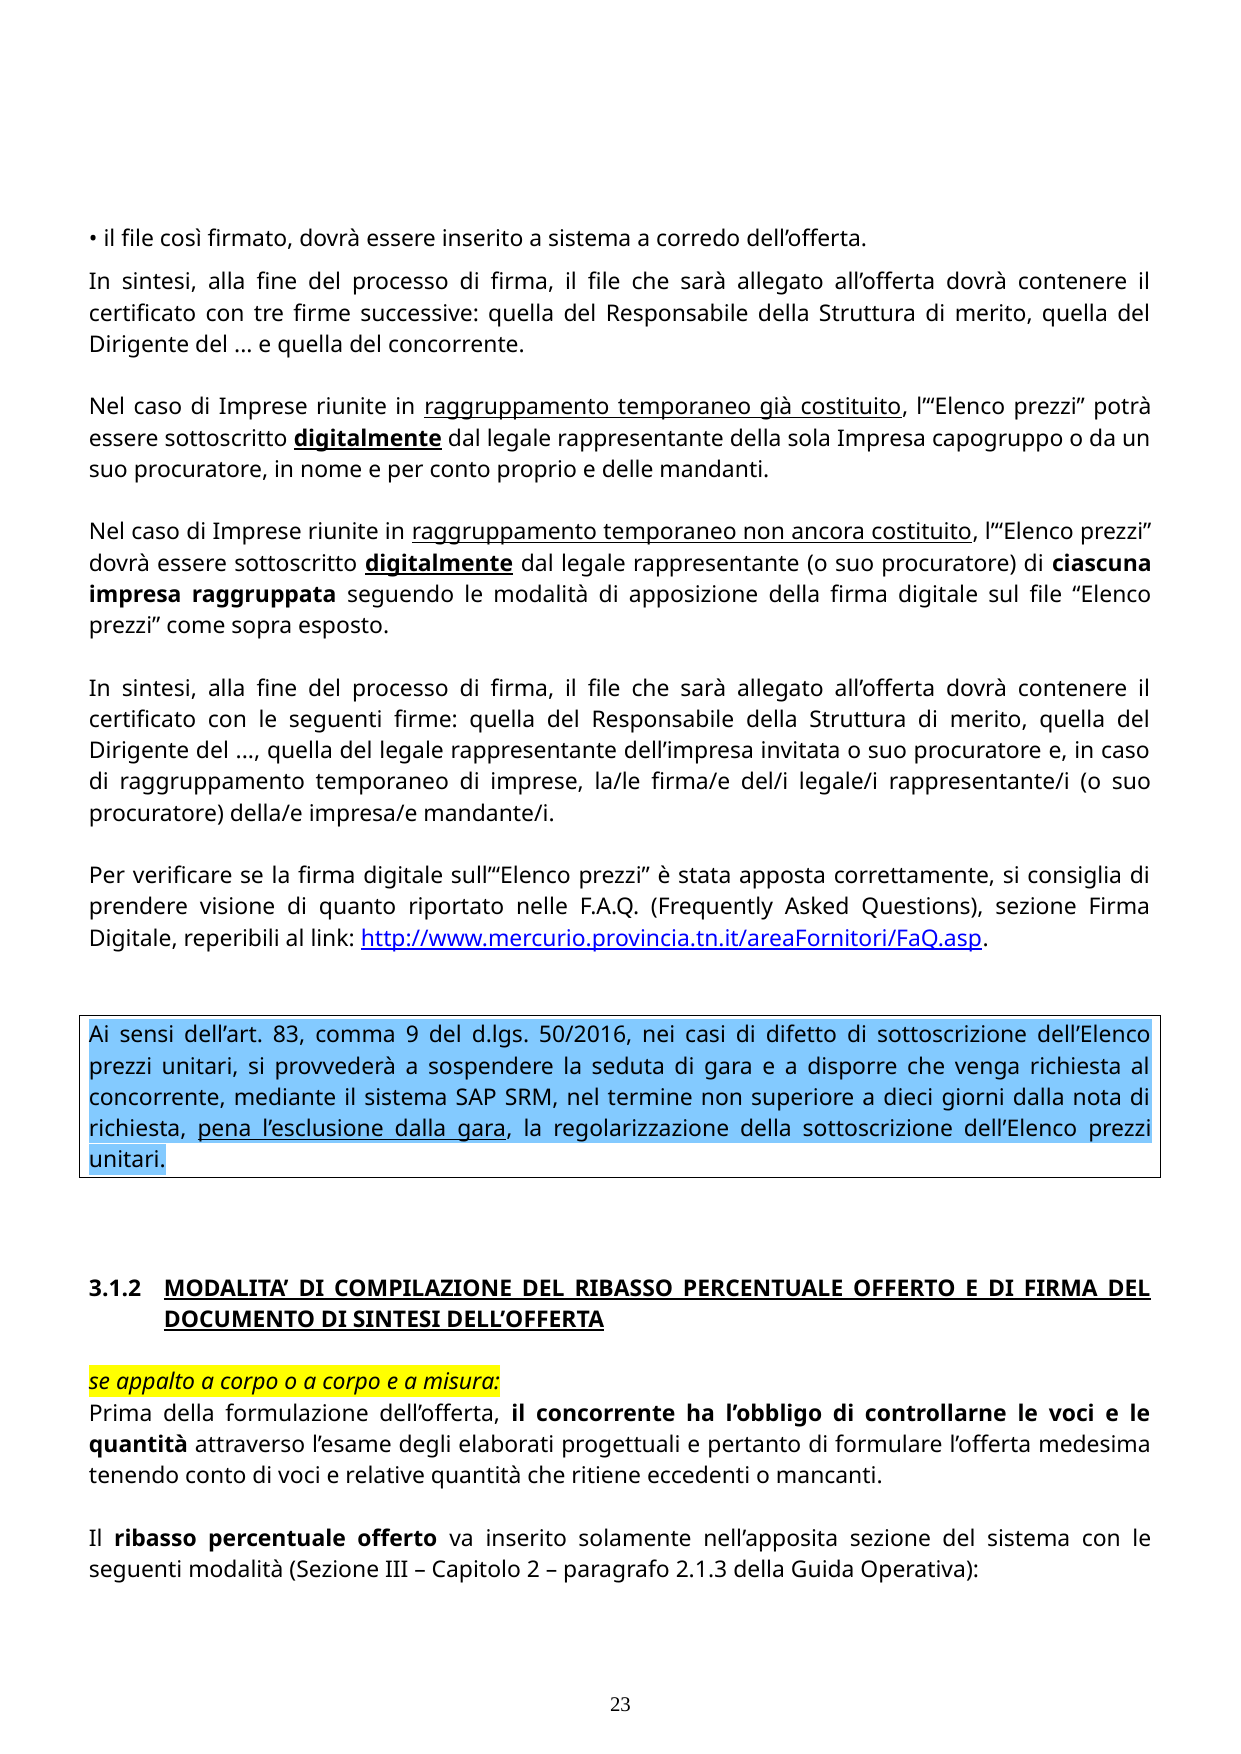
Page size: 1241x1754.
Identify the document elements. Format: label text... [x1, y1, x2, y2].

text In sintesi, alla fine del processo di firma, il file che sarà allegato all’offerta dovrà contenere il certificato con le seguenti firme: quella del Responsabile della Struttura di merito, quella del Dirigente del ..., quella del legale rappresentante dell’impresa invitata o suo procuratore e, in caso di raggruppamento temporaneo di imprese, la/le firma/e del/i legale/i rappresentante/i (o suo procuratore) della/e impresa/e mandante/i. [89, 672, 1152, 828]
text 3.1.2 MODALITA’ DI COMPILAZIONE DEL RIBASSO PERCENTUALE OFFERTO E DI FIRMA DEL DOCUMENTO DI SINTESI DELL’OFFERTA [89, 1272, 1152, 1334]
list • il file così firmato, dovrà essere inserito a sistema a corredo dell’offerta. [89, 222, 1152, 253]
text Il ribasso percentuale offerto va inserito solamente nell’apposita sezione del sistema con le seguenti modalità (Sezione III – Capitolo 2 – paragrafo 2.1.3 della Guida Operativa): [89, 1522, 1152, 1584]
text Prima della formulazione dell’offerta, il concorrente ha l’obbligo di controllarne le voci e le quantità attraverso l’esame degli elaborati progettuali e pertanto di formulare l’offerta medesima tenendo conto di voci e relative quantità che ritiene eccedenti o mancanti. [89, 1397, 1152, 1490]
text se appalto a corpo o a corpo e a misura: [89, 1365, 1152, 1397]
text Ai sensi dell’art. 83, comma 9 del d.lgs. 50/2016, nei casi di difetto di sottoscrizione dell’Elenco prezzi unitari, si provvederà a sospendere la seduta di gara e a disporre che venga richiesta al concorrente, mediante il sistema SAP SRM, nel termine non superiore a dieci giorni dalla nota di richiesta, pena l’esclusione dalla gara, la regolarizzazione della sottoscrizione dell’Elenco prezzi unitari. [80, 1016, 1160, 1177]
text Nel caso di Imprese riunite in raggruppamento temporaneo già costituito, l’“Elenco prezzi” potrà essere sottoscritto digitalmente dal legale rappresentante della sola Impresa capogruppo o da un suo procuratore, in nome e per conto proprio e delle mandanti. [89, 390, 1152, 484]
text Nel caso di Imprese riunite in raggruppamento temporaneo non ancora costituito, l’“Elenco prezzi” dovrà essere sottoscritto digitalmente dal legale rappresentante (o suo procuratore) di ciascuna impresa raggruppata seguendo le modalità di apposizione della firma digitale sul file “Elenco prezzi” come sopra esposto. [89, 515, 1152, 640]
text Per verificare se la firma digitale sull’“Elenco prezzi” è stata apposta correttamente, si consiglia di prendere visione di quanto riportato nelle F.A.Q. (Frequently Asked Questions), sezione Firma Digitale, reperibili al link: http://www.mercurio.provincia.tn.it/areaFornitori/FaQ.asp. [89, 859, 1152, 953]
text In sintesi, alla fine del processo di firma, il file che sarà allegato all’offerta dovrà contenere il certificato con tre firme successive: quella del Responsabile della Struttura di merito, quella del Dirigente del ... e quella del concorrente. [89, 265, 1152, 359]
